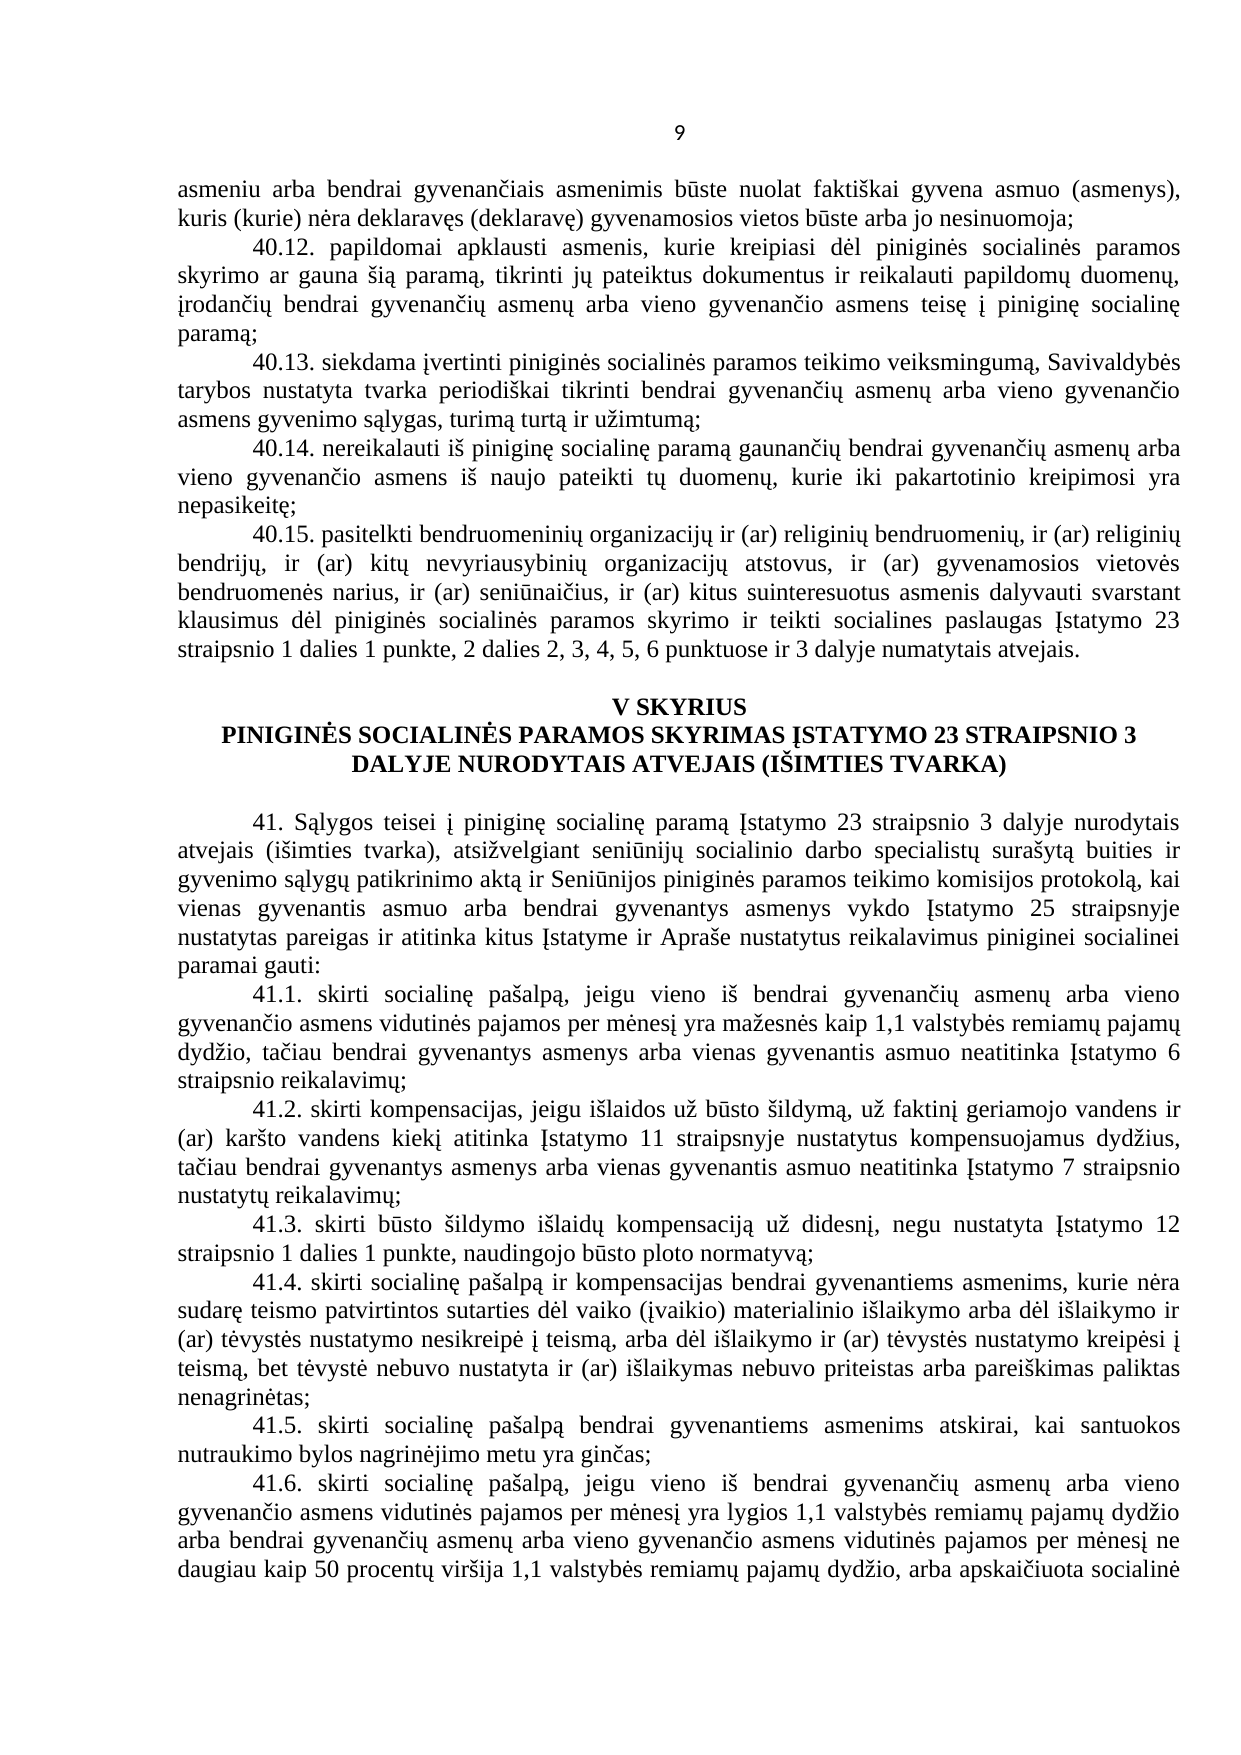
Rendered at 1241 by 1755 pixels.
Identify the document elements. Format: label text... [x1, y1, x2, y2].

text 40.14. nereikalauti iš piniginę socialinę paramą gaunančių bendrai gyvenančių asmenų arba vieno gyvenančio asmens iš naujo pateikti tų duomenų, kurie iki pakartotinio kreipimosi yra nepasikeitę; [177, 433, 1181, 519]
text 41. Sąlygos teisei į piniginę socialinę paramą Įstatymo 23 straipsnio 3 dalyje nurodytais atvejais (išimties tvarka), atsižvelgiant seniūnijų socialinio darbo specialistų surašytą buities ir gyvenimo sąlygų patikrinimo aktą ir Seniūnijos piniginės paramos teikimo komisijos protokolą, kai vienas gyvenantis asmuo arba bendrai gyvenantys asmenys vykdo Įstatymo 25 straipsnyje nustatytas pareigas ir atitinka kitus Įstatyme ir Apraše nustatytus reikalavimus piniginei socialinei paramai gauti: [177, 807, 1181, 979]
text 41.2. skirti kompensacijas, jeigu išlaidos už būsto šildymą, už faktinį geriamojo vandens ir (ar) karšto vandens kiekį atitinka Įstatymo 11 straipsnyje nustatytus kompensuojamus dydžius, tačiau bendrai gyvenantys asmenys arba vienas gyvenantis asmuo neatitinka Įstatymo 7 straipsnio nustatytų reikalavimų; [177, 1094, 1181, 1209]
text PINIGINĖS SOCIALINĖS PARAMOS SKYRIMAS ĮSTATYMO 23 STRAIPSNIO 3 DALYJE NURODYTAIS ATVEJAIS (IŠIMTIES TVARKA) [177, 720, 1181, 778]
text 41.4. skirti socialinę pašalpą ir kompensacijas bendrai gyvenantiems asmenims, kurie nėra sudarę teismo patvirtintos sutarties dėl vaiko (įvaikio) materialinio išlaikymo arba dėl išlaikymo ir (ar) tėvystės nustatymo nesikreipė į teismą, arba dėl išlaikymo ir (ar) tėvystės nustatymo kreipėsi į teismą, bet tėvystė nebuvo nustatyta ir (ar) išlaikymas nebuvo priteistas arba pareiškimas paliktas nenagrinėtas; [177, 1267, 1181, 1410]
text 40.12. papildomai apklausti asmenis, kurie kreipiasi dėl piniginės socialinės paramos skyrimo ar gauna šią paramą, tikrinti jų pateiktus dokumentus ir reikalauti papildomų duomenų, įrodančių bendrai gyvenančių asmenų arba vieno gyvenančio asmens teisę į piniginę socialinę paramą; [177, 232, 1181, 347]
text V SKYRIUS [177, 692, 1181, 720]
text 41.1. skirti socialinę pašalpą, jeigu vieno iš bendrai gyvenančių asmenų arba vieno gyvenančio asmens vidutinės pajamos per mėnesį yra mažesnės kaip 1,1 valstybės remiamų pajamų dydžio, tačiau bendrai gyvenantys asmenys arba vienas gyvenantis asmuo neatitinka Įstatymo 6 straipsnio reikalavimų; [177, 979, 1181, 1094]
text 41.6. skirti socialinę pašalpą, jeigu vieno iš bendrai gyvenančių asmenų arba vieno gyvenančio asmens vidutinės pajamos per mėnesį yra lygios 1,1 valstybės remiamų pajamų dydžio arba bendrai gyvenančių asmenų arba vieno gyvenančio asmens vidutinės pajamos per mėnesį ne daugiau kaip 50 procentų viršija 1,1 valstybės remiamų pajamų dydžio, arba apskaičiuota socialinė [177, 1468, 1181, 1583]
text 41.5. skirti socialinę pašalpą bendrai gyvenantiems asmenims atskirai, kai santuokos nutraukimo bylos nagrinėjimo metu yra ginčas; [177, 1410, 1181, 1468]
text asmeniu arba bendrai gyvenančiais asmenimis būste nuolat faktiškai gyvena asmuo (asmenys), kuris (kurie) nėra deklaravęs (deklaravę) gyvenamosios vietos būste arba jo nesinuomoja; [177, 174, 1181, 232]
text 40.15. pasitelkti bendruomeninių organizacijų ir (ar) religinių bendruomenių, ir (ar) religinių bendrijų, ir (ar) kitų nevyriausybinių organizacijų atstovus, ir (ar) gyvenamosios vietovės bendruomenės narius, ir (ar) seniūnaičius, ir (ar) kitus suinteresuotus asmenis dalyvauti svarstant klausimus dėl piniginės socialinės paramos skyrimo ir teikti socialines paslaugas Įstatymo 23 straipsnio 1 dalies 1 punkte, 2 dalies 2, 3, 4, 5, 6 punktuose ir 3 dalyje numatytais atvejais. [177, 519, 1181, 663]
text 41.3. skirti būsto šildymo išlaidų kompensaciją už didesnį, negu nustatyta Įstatymo 12 straipsnio 1 dalies 1 punkte, naudingojo būsto ploto normatyvą; [177, 1209, 1181, 1267]
text 40.13. siekdama įvertinti piniginės socialinės paramos teikimo veiksmingumą, Savivaldybės tarybos nustatyta tvarka periodiškai tikrinti bendrai gyvenančių asmenų arba vieno gyvenančio asmens gyvenimo sąlygas, turimą turtą ir užimtumą; [177, 347, 1181, 433]
